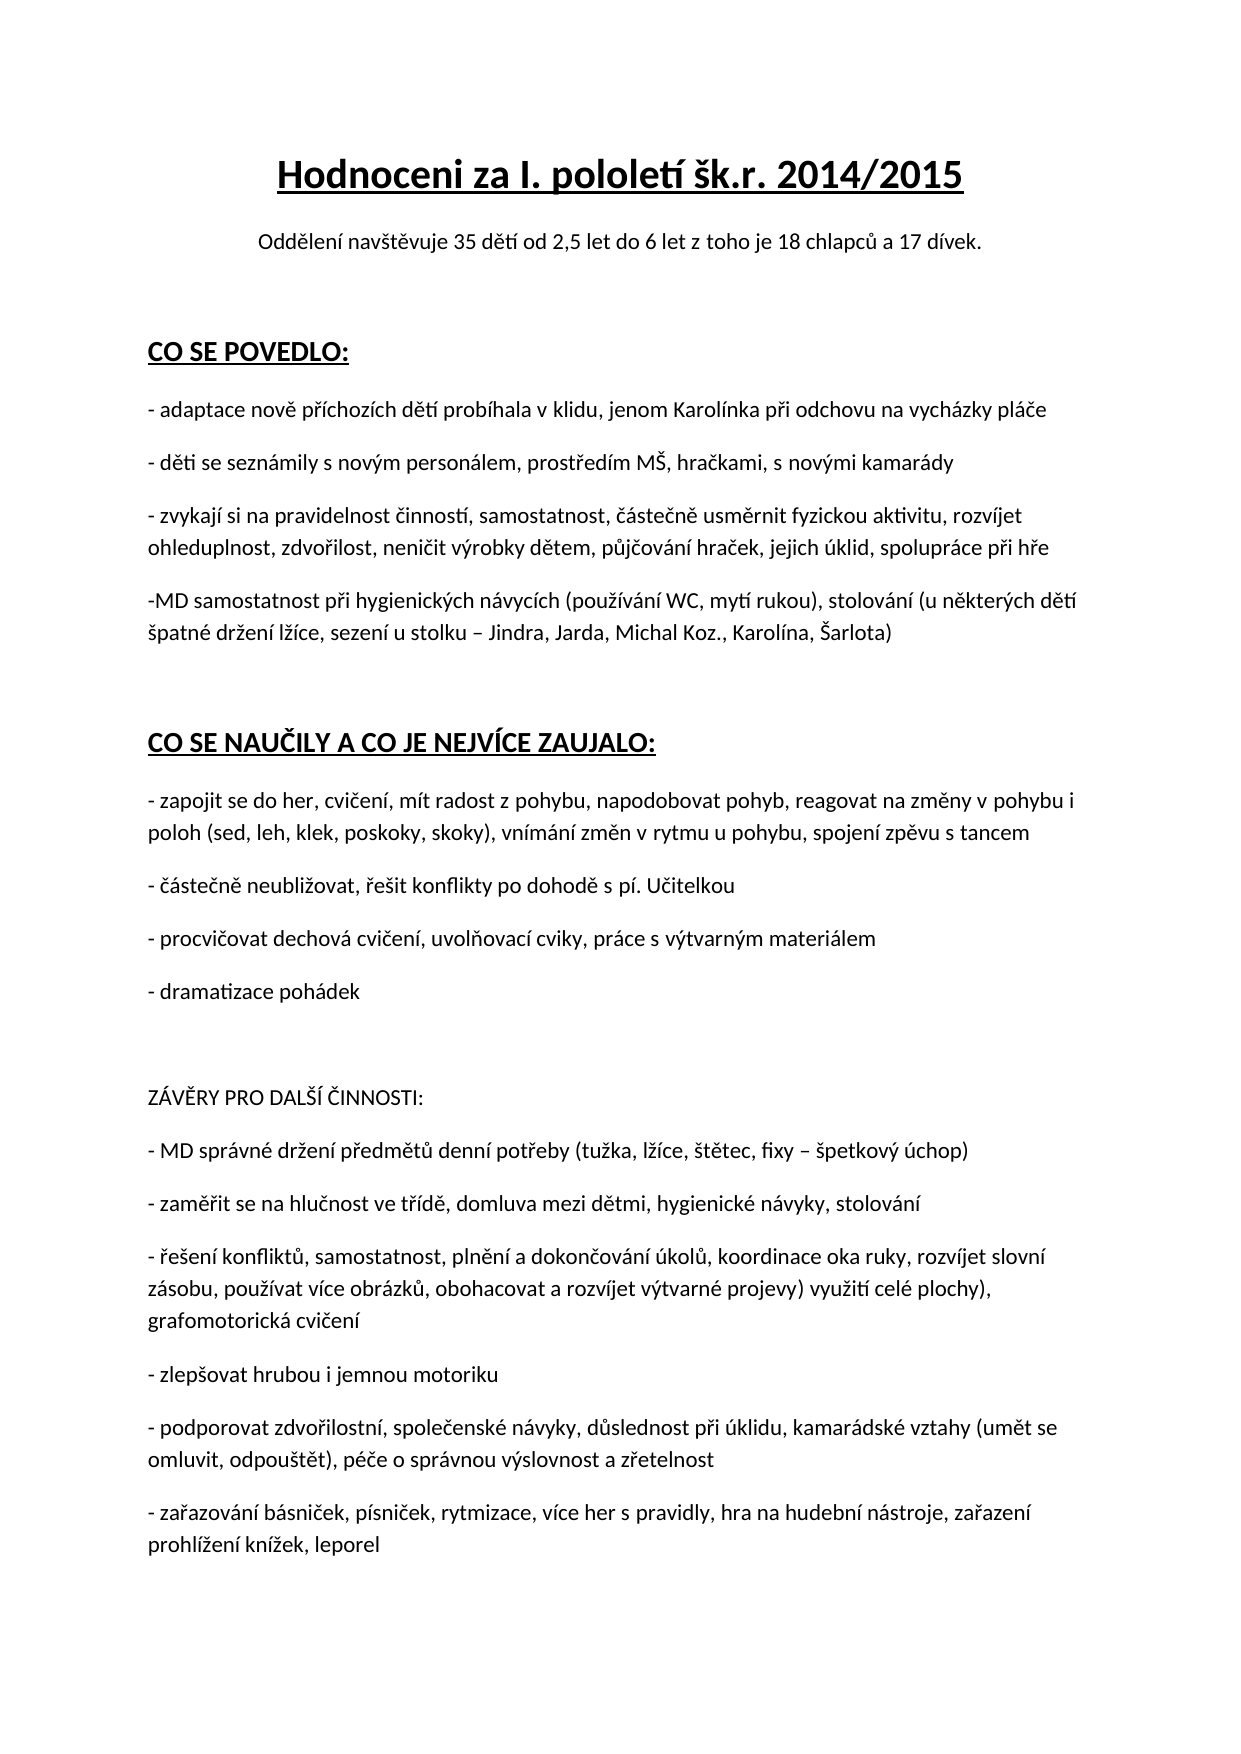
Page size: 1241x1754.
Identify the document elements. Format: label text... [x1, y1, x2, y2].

text - děti se seznámily s novým personálem, prostředím MŠ, hračkami, s novými kamarády [148, 448, 1093, 476]
text - zařazování básniček, písniček, rytmizace, více her s pravidly, hra na hudební nástroje, zařazení prohlížení knížek, leporel [148, 1498, 1093, 1558]
text - částečně neubližovat, řešit konflikty po dohodě s pí. Učitelkou [148, 871, 1093, 899]
text - MD správné držení předmětů denní potřeby (tužka, lžíce, štětec, fixy – špetkový úchop) [148, 1136, 1093, 1164]
text ZÁVĚRY PRO DALŠÍ ČINNOSTI: [148, 1083, 1093, 1111]
text - zvykají si na pravidelnost činností, samostatnost, částečně usměrnit fyzickou aktivitu, rozvíjet ohleduplnost, zdvořilost, neničit výrobky dětem, půjčování hraček, jejich úklid, spolupráce při hře [148, 501, 1093, 561]
text CO SE NAUČILY A CO JE NEJVÍCE ZAUJALO: [148, 724, 1093, 760]
text Oddělení navštěvuje 35 dětí od 2,5 let do 6 let z toho je 18 chlapců a 17 dívek. [148, 227, 1093, 255]
text - adaptace nově příchozích dětí probíhala v klidu, jenom Karolínka při odchovu na vycházky pláče [148, 395, 1093, 423]
text - řešení konfliktů, samostatnost, plnění a dokončování úkolů, koordinace oka ruky, rozvíjet slovní zásobu, používat více obrázků, obohacovat a rozvíjet výtvarné projevy) využití celé plochy), grafomotorická cvičení [148, 1242, 1093, 1335]
text Hodnoceni za I. pololetí šk.r. 2014/2015 [148, 148, 1093, 198]
text -MD samostatnost při hygienických návycích (používání WC, mytí rukou), stolování (u některých dětí špatné držení lžíce, sezení u stolku – Jindra, Jarda, Michal Koz., Karolína, Šarlota) [148, 586, 1093, 646]
text CO SE POVEDLO: [148, 333, 1093, 368]
text - dramatizace pohádek [148, 977, 1093, 1005]
text - zaměřit se na hlučnost ve třídě, domluva mezi dětmi, hygienické návyky, stolování [148, 1189, 1093, 1217]
text - zlepšovat hrubou i jemnou motoriku [148, 1360, 1093, 1388]
text - procvičovat dechová cvičení, uvolňovací cviky, práce s výtvarným materiálem [148, 924, 1093, 952]
text - podporovat zdvořilostní, společenské návyky, důslednost při úklidu, kamarádské vztahy (umět se omluvit, odpouštět), péče o správnou výslovnost a zřetelnost [148, 1413, 1093, 1473]
text - zapojit se do her, cvičení, mít radost z pohybu, napodobovat pohyb, reagovat na změny v pohybu i poloh (sed, leh, klek, poskoky, skoky), vnímání změn v rytmu u pohybu, spojení zpěvu s tancem [148, 786, 1093, 846]
